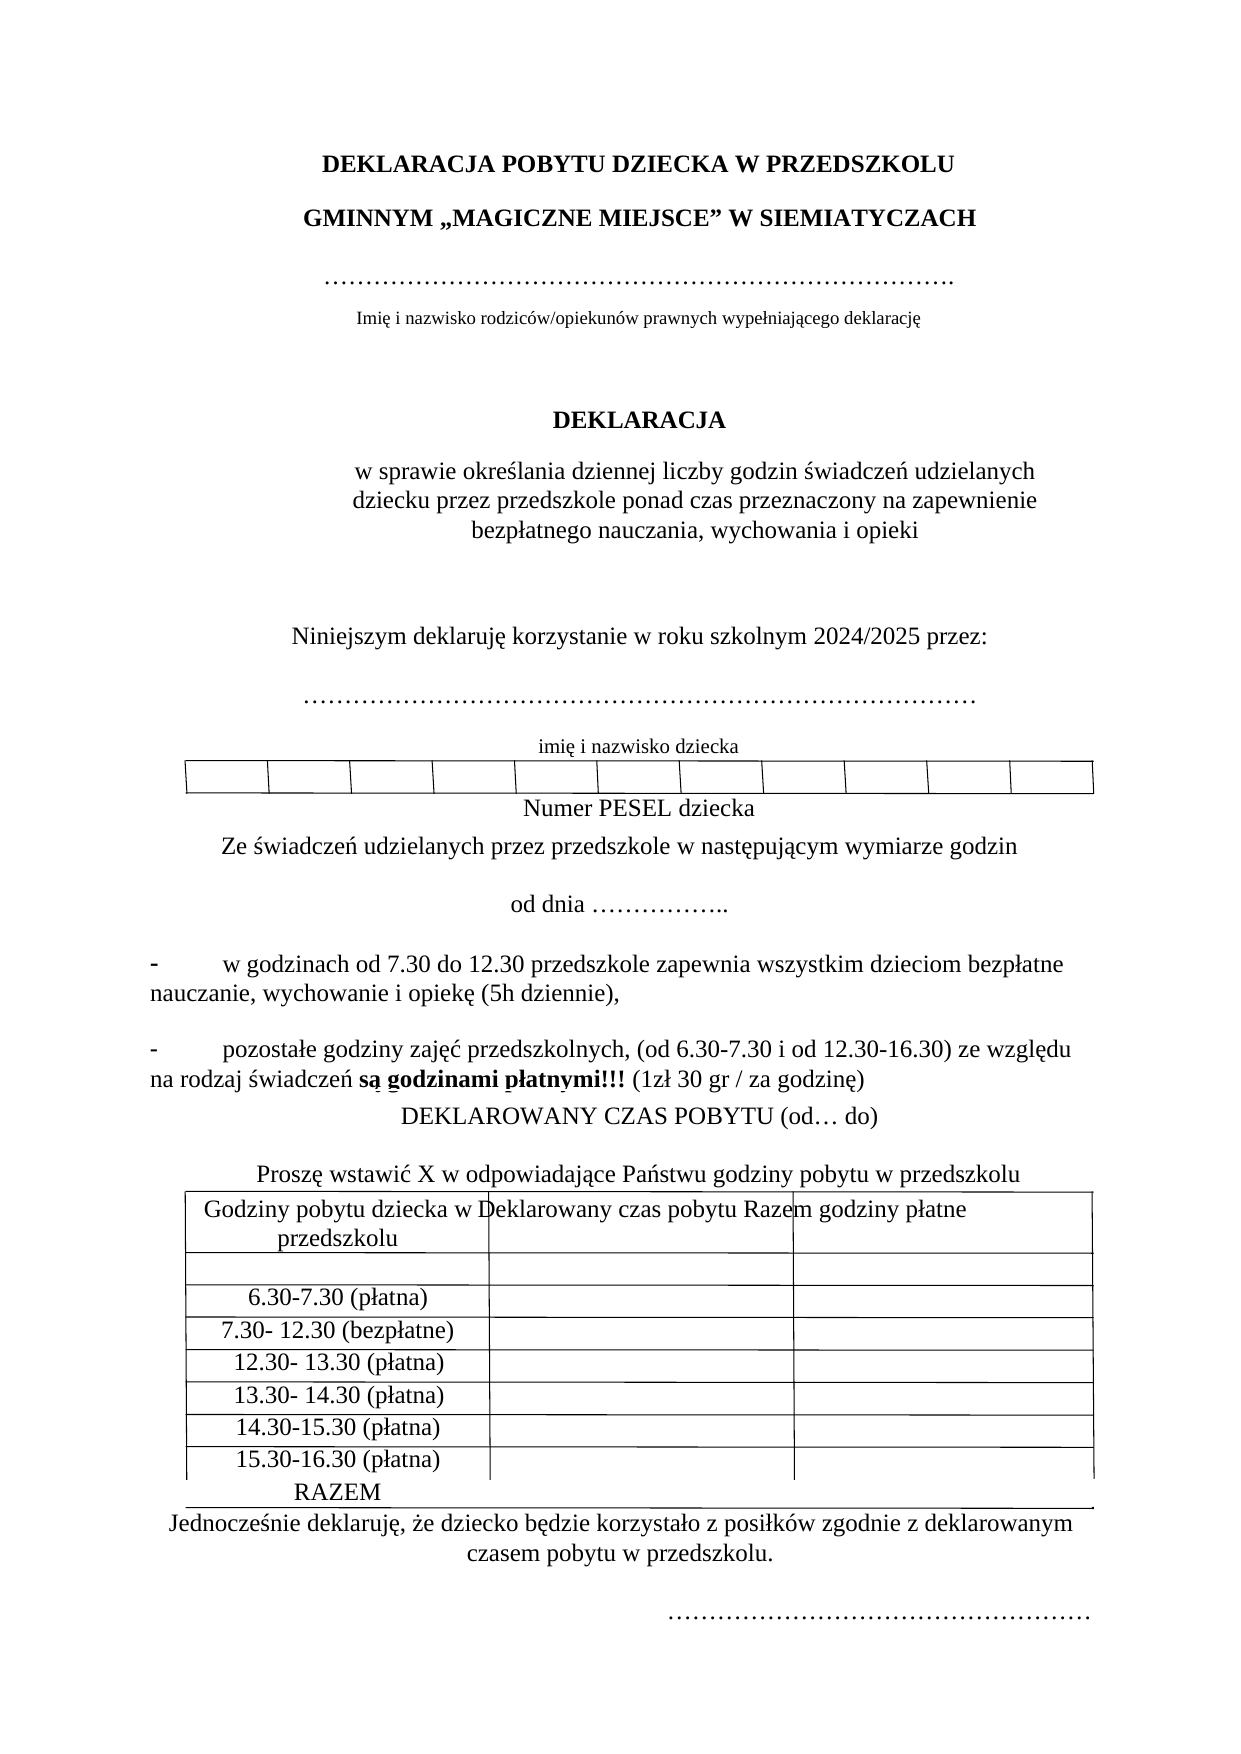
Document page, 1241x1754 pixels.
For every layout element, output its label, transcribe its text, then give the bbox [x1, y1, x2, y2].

text Jednocześnie deklaruję, że dziecko będzie korzystało z posiłków zgodnie z deklarowanym [169, 1508, 1092, 1537]
text 15.30-16.30 (płatna) [235, 1444, 1092, 1473]
text Imię i nazwisko rodziców/opiekunów prawnych wypełniającego deklarację [356, 307, 1092, 328]
list w godzinach od 7.30 do 12.30 przedszkole zapewnia wszystkim dzieciom bezpłatne nauczanie, wychowanie i opiekę (5h dziennie), [150, 949, 1092, 1007]
text RAZEM [294, 1477, 1092, 1506]
text czasem pobytu w przedszkolu. [467, 1538, 1092, 1566]
text Ze świadczeń udzielanych przez przedszkole w następującym wymiarze godzin [221, 831, 1092, 860]
text GMINNYM „MAGICZNE MIEJSCE” W SIEMIATYCZACH [150, 203, 1129, 232]
text 12.30- 13.30 (płatna) [233, 1347, 1092, 1376]
text DEKLARACJA POBYTU DZIECKA W PRZEDSZKOLU [150, 149, 1127, 178]
text …………………………………………………………………. [323, 261, 1092, 290]
text …………………………………………… [667, 1596, 1092, 1625]
text Godziny pobytu dziecka w Deklarowany czas pobytu Razem godziny płatne przedszkolu [203, 1194, 1054, 1252]
text od dnia …………….. [510, 889, 1092, 918]
text 7.30- 12.30 (bezpłatne) [221, 1315, 1092, 1343]
text 6.30-7.30 (płatna) [248, 1282, 1092, 1311]
text w sprawie określania dziennej liczby godzin świadczeń udzielanych dziecku przez przedszkole ponad czas przeznaczony na zapewnienie bezpłatnego nauczania, wychowania i opieki [337, 456, 1052, 544]
text Proszę wstawić X w odpowiadające Państwu godziny pobytu w przedszkolu [256, 1159, 1092, 1188]
text DEKLARACJA [150, 405, 1129, 434]
text 13.30- 14.30 (płatna) [233, 1380, 1092, 1408]
text Niniejszym deklaruję korzystanie w roku szkolnym 2024/2025 przez: [150, 621, 1129, 650]
text ……………………………………………………………………… [302, 680, 1092, 708]
text imię i nazwisko dziecka [150, 734, 1127, 758]
text DEKLAROWANY CZAS POBYTU (od… do) [150, 1101, 1129, 1130]
text Numer PESEL dziecka [523, 793, 1092, 822]
list pozostałe godziny zajęć przedszkolnych, (od 6.30-7.30 i od 12.30-16.30) ze względu na rodzaj świadczeń są godzinami płatnymi!!! (1zł 30 gr / za godzinę) [150, 1034, 1092, 1093]
text 14.30-15.30 (płatna) [235, 1412, 1092, 1441]
